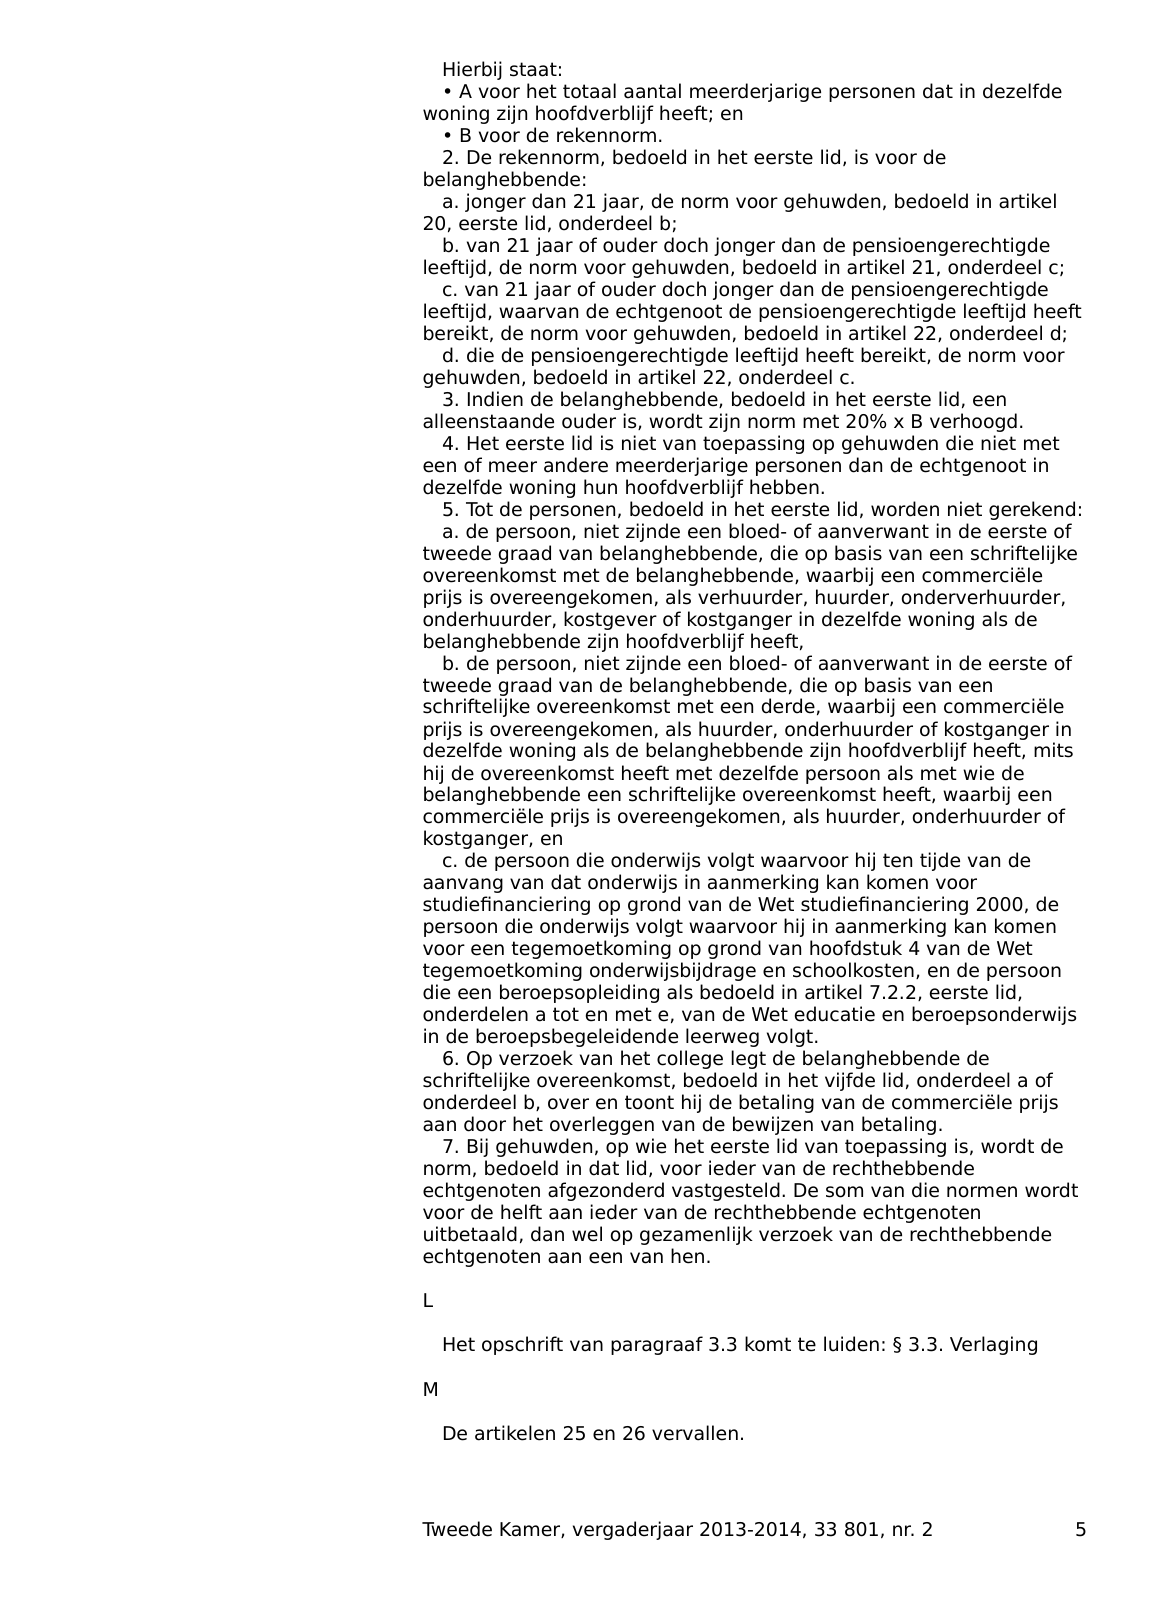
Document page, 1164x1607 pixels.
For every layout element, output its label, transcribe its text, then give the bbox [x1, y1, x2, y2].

text 4. Het eerste lid is niet van toepassing op gehuwden die niet met een of meer andere meerderjarige personen dan de echtgenoot in dezelfde woning hun hoofdverblijf hebben. [422, 433, 1087, 499]
text 7. Bij gehuwden, op wie het eerste lid van toepassing is, wordt de norm, bedoeld in dat lid, voor ieder van de rechthebbende echtgenoten afgezonderd vastgesteld. De som van die normen wordt voor de helft aan ieder van de rechthebbende echtgenoten uitbetaald, dan wel op gezamenlijk verzoek van de rechthebbende echtgenoten aan een van hen. [422, 1136, 1087, 1268]
text d. die de pensioengerechtigde leeftijd heeft bereikt, de norm voor gehuwden, bedoeld in artikel 22, onderdeel c. [422, 345, 1087, 389]
text c. de persoon die onderwijs volgt waarvoor hij ten tijde van de aanvang van dat onderwijs in aanmerking kan komen voor studiefinanciering op grond van de Wet studiefinanciering 2000, de persoon die onderwijs volgt waarvoor hij in aanmerking kan komen voor een tegemoetkoming op grond van hoofdstuk 4 van de Wet tegemoetkoming onderwijsbijdrage en schoolkosten, en de persoon die een beroepsopleiding als bedoeld in artikel 7.2.2, eerste lid, onderdelen a tot en met e, van de Wet educatie en beroepsonderwijs in de beroepsbegeleidende leerweg volgt. [422, 850, 1087, 1048]
text 2. De rekennorm, bedoeld in het eerste lid, is voor de belanghebbende: [422, 147, 1087, 191]
text • B voor de rekennorm. [422, 125, 1087, 147]
text a. jonger dan 21 jaar, de norm voor gehuwden, bedoeld in artikel 20, eerste lid, onderdeel b; [422, 191, 1087, 235]
text • A voor het totaal aantal meerderjarige personen dat in dezelfde woning zijn hoofdverblijf heeft; en [422, 81, 1087, 125]
text 3. Indien de belanghebbende, bedoeld in het eerste lid, een alleenstaande ouder is, wordt zijn norm met 20% x B verhoogd. [422, 389, 1087, 433]
text b. de persoon, niet zijnde een bloed- of aanverwant in de eerste of tweede graad van de belanghebbende, die op basis van een schriftelijke overeenkomst met een derde, waarbij een commerciële prijs is overeengekomen, als huurder, onderhuurder of kostganger in dezelfde woning als de belanghebbende zijn hoofdverblijf heeft, mits hij de overeenkomst heeft met dezelfde persoon als met wie de belanghebbende een schriftelijke overeenkomst heeft, waarbij een commerciële prijs is overeengekomen, als huurder, onderhuurder of kostganger, en [422, 652, 1087, 850]
text c. van 21 jaar of ouder doch jonger dan de pensioengerechtigde leeftijd, waarvan de echtgenoot de pensioengerechtigde leeftijd heeft bereikt, de norm voor gehuwden, bedoeld in artikel 22, onderdeel d; [422, 279, 1087, 345]
text Het opschrift van paragraaf 3.3 komt te luiden: § 3.3. Verlaging [422, 1334, 1087, 1356]
text De artikelen 25 en 26 vervallen. [422, 1423, 1087, 1444]
text 5. Tot de personen, bedoeld in het eerste lid, worden niet gerekend: [422, 499, 1087, 521]
text 6. Op verzoek van het college legt de belanghebbende de schriftelijke overeenkomst, bedoeld in het vijfde lid, onderdeel a of onderdeel b, over en toont hij de betaling van de commerciële prijs aan door het overleggen van de bewijzen van betaling. [422, 1048, 1087, 1136]
text b. van 21 jaar of ouder doch jonger dan de pensioengerechtigde leeftijd, de norm voor gehuwden, bedoeld in artikel 21, onderdeel c; [422, 235, 1087, 279]
text a. de persoon, niet zijnde een bloed- of aanverwant in de eerste of tweede graad van belanghebbende, die op basis van een schriftelijke overeenkomst met de belanghebbende, waarbij een commerciële prijs is overeengekomen, als verhuurder, huurder, onderverhuurder, onderhuurder, kostgever of kostganger in dezelfde woning als de belanghebbende zijn hoofdverblijf heeft, [422, 521, 1087, 652]
text L [422, 1290, 1087, 1312]
text Hierbij staat: [422, 59, 1087, 81]
text M [422, 1378, 1087, 1400]
